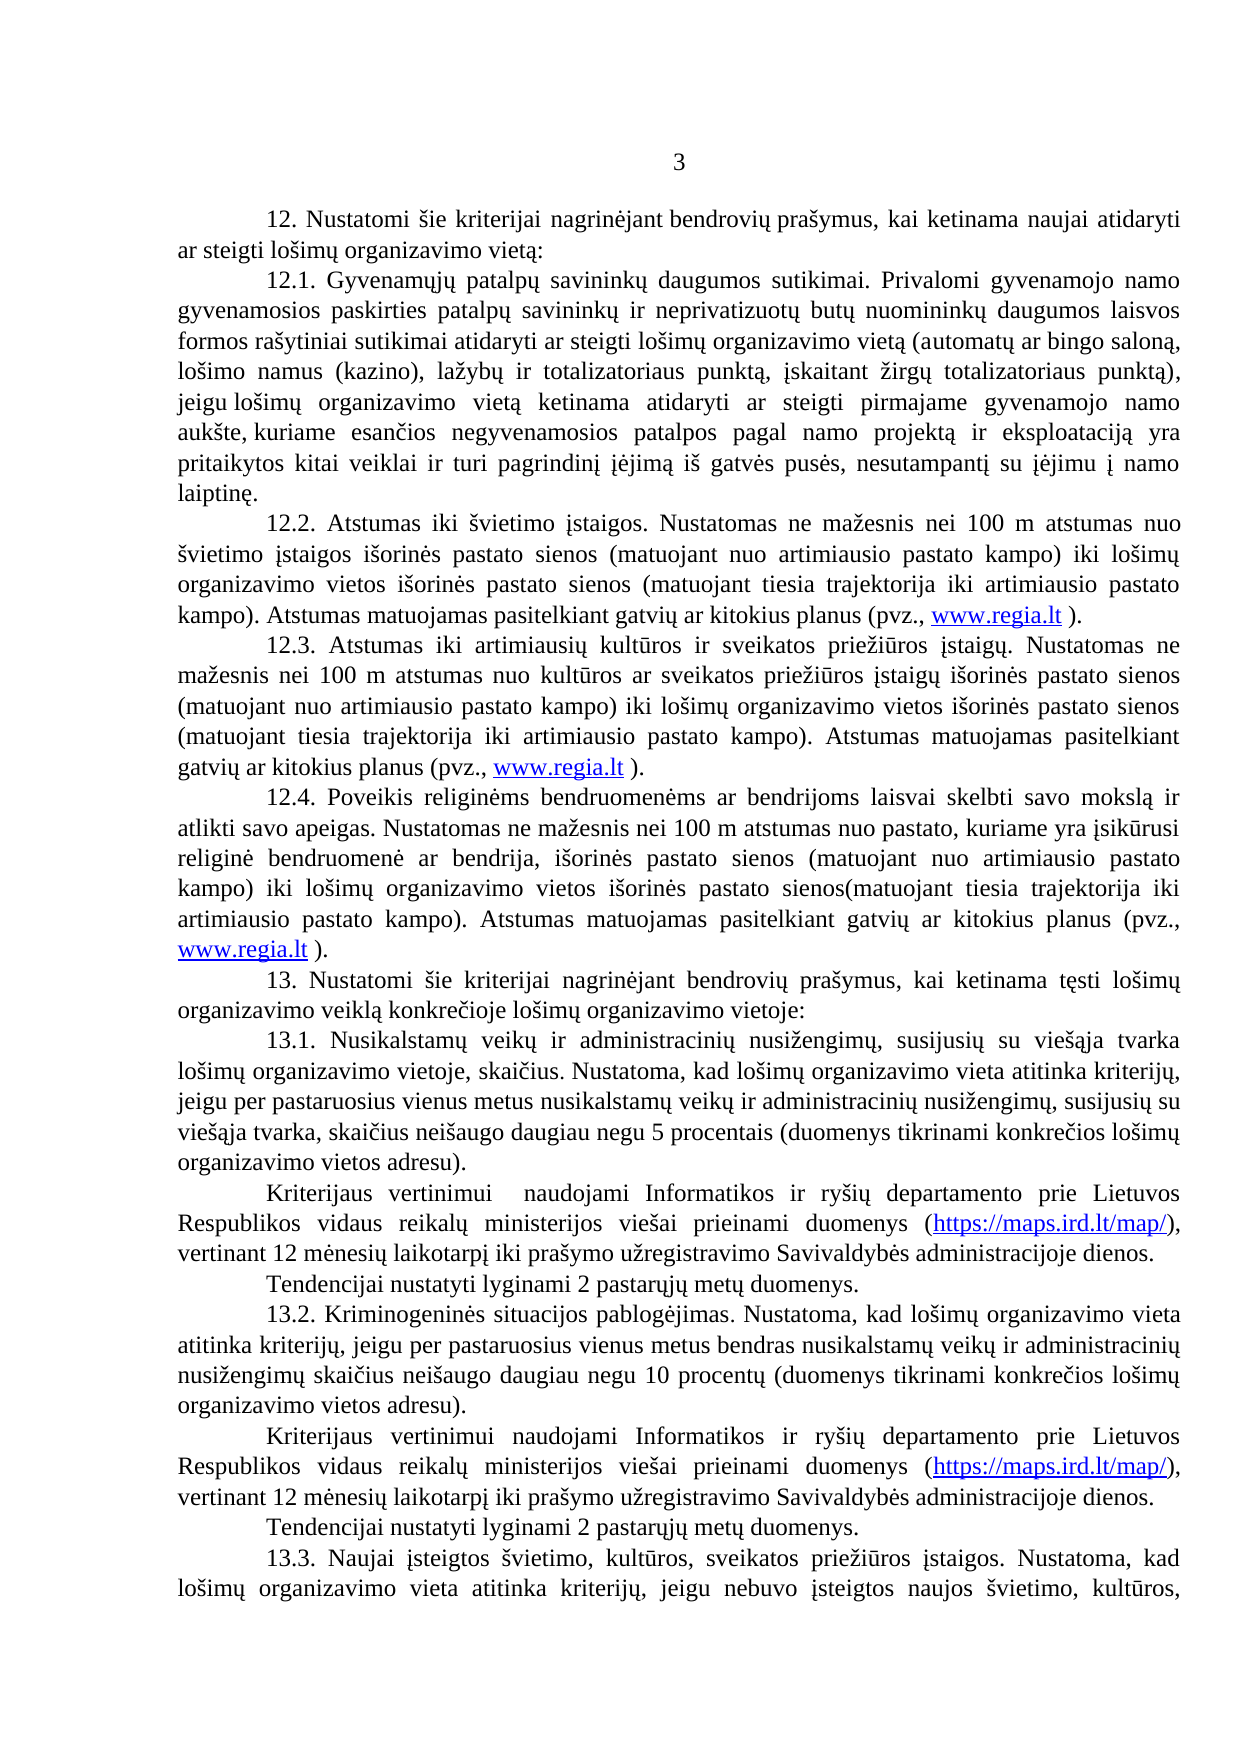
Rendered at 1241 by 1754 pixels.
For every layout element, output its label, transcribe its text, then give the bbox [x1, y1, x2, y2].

text 13.1. Nusikalstamų veikų ir administracinių nusižengimų, susijusių su viešąja tvarka lošimų organizavimo vietoje, skaičius. Nustatoma, kad lošimų organizavimo vieta atitinka kriterijų, jeigu per pastaruosius vienus metus nusikalstamų veikų ir administracinių nusižengimų, susijusių su viešąja tvarka, skaičius neišaugo daugiau negu 5 procentais (duomenys tikrinami konkrečios lošimų organizavimo vietos adresu). [177, 1026, 1181, 1176]
text Tendencijai nustatyti lyginami 2 pastarųjų metų duomenys. [177, 1512, 1181, 1541]
text 12.1. Gyvenamųjų patalpų savininkų daugumos sutikimai. Privalomi gyvenamojo namo gyvenamosios paskirties patalpų savininkų ir neprivatizuotų butų nuomininkų daugumos laisvos formos rašytiniai sutikimai atidaryti ar steigti lošimų organizavimo vietą (automatų ar bingo saloną, lošimo namus (kazino), lažybų ir totalizatoriaus punktą, įskaitant žirgų totalizatoriaus punktą), jeigu lošimų organizavimo vietą ketinama atidaryti ar steigti pirmajame gyvenamojo namo aukšte, kuriame esančios negyvenamosios patalpos pagal namo projektą ir eksploataciją yra pritaikytos kitai veiklai ir turi pagrindinį įėjimą iš gatvės pusės, nesutampantį su įėjimu į namo laiptinę. [177, 265, 1181, 507]
text 13.2. Kriminogeninės situacijos pablogėjimas. Nustatoma, kad lošimų organizavimo vieta atitinka kriterijų, jeigu per pastaruosius vienus metus bendras nusikalstamų veikų ir administracinių nusižengimų skaičius neišaugo daugiau negu 10 procentų (duomenys tikrinami konkrečios lošimų organizavimo vietos adresu). [177, 1299, 1181, 1419]
text Kriterijaus vertinimui naudojami Informatikos ir ryšių departamento prie Lietuvos Respublikos vidaus reikalų ministerijos viešai prieinami duomenys (https://maps.ird.lt/map/), vertinant 12 mėnesių laikotarpį iki prašymo užregistravimo Savivaldybės administracijoje dienos. [177, 1421, 1181, 1511]
text Tendencijai nustatyti lyginami 2 pastarųjų metų duomenys. [177, 1269, 1181, 1298]
text 12.2. Atstumas iki švietimo įstaigos. Nustatomas ne mažesnis nei 100 m atstumas nuo švietimo įstaigos išorinės pastato sienos (matuojant nuo artimiausio pastato kampo) iki lošimų organizavimo vietos išorinės pastato sienos (matuojant tiesia trajektorija iki artimiausio pastato kampo). Atstumas matuojamas pasitelkiant gatvių ar kitokius planus (pvz., www.regia.lt ). [177, 508, 1181, 628]
text 12. Nustatomi šie kriterijai nagrinėjant bendrovių prašymus, kai ketinama naujai atidaryti ar steigti lošimų organizavimo vietą: [177, 204, 1181, 263]
text 13. Nustatomi šie kriterijai nagrinėjant bendrovių prašymus, kai ketinama tęsti lošimų organizavimo veiklą konkrečioje lošimų organizavimo vietoje: [177, 965, 1181, 1024]
text 12.3. Atstumas iki artimiausių kultūros ir sveikatos priežiūros įstaigų. Nustatomas ne mažesnis nei 100 m atstumas nuo kultūros ar sveikatos priežiūros įstaigų išorinės pastato sienos (matuojant nuo artimiausio pastato kampo) iki lošimų organizavimo vietos išorinės pastato sienos (matuojant tiesia trajektorija iki artimiausio pastato kampo). Atstumas matuojamas pasitelkiant gatvių ar kitokius planus (pvz., www.regia.lt ). [177, 630, 1181, 781]
text Kriterijaus vertinimui naudojami Informatikos ir ryšių departamento prie Lietuvos Respublikos vidaus reikalų ministerijos viešai prieinami duomenys (https://maps.ird.lt/map/), vertinant 12 mėnesių laikotarpį iki prašymo užregistravimo Savivaldybės administracijoje dienos. [177, 1178, 1181, 1267]
text 12.4. Poveikis religinėms bendruomenėms ar bendrijoms laisvai skelbti savo mokslą ir atlikti savo apeigas. Nustatomas ne mažesnis nei 100 m atstumas nuo pastato, kuriame yra įsikūrusi religinė bendruomenė ar bendrija, išorinės pastato sienos (matuojant nuo artimiausio pastato kampo) iki lošimų organizavimo vietos išorinės pastato sienos(matuojant tiesia trajektorija iki artimiausio pastato kampo). Atstumas matuojamas pasitelkiant gatvių ar kitokius planus (pvz., www.regia.lt ). [177, 782, 1181, 963]
text 13.3. Naujai įsteigtos švietimo, kultūros, sveikatos priežiūros įstaigos. Nustatoma, kad lošimų organizavimo vieta atitinka kriterijų, jeigu nebuvo įsteigtos naujos švietimo, kultūros, [177, 1543, 1181, 1602]
